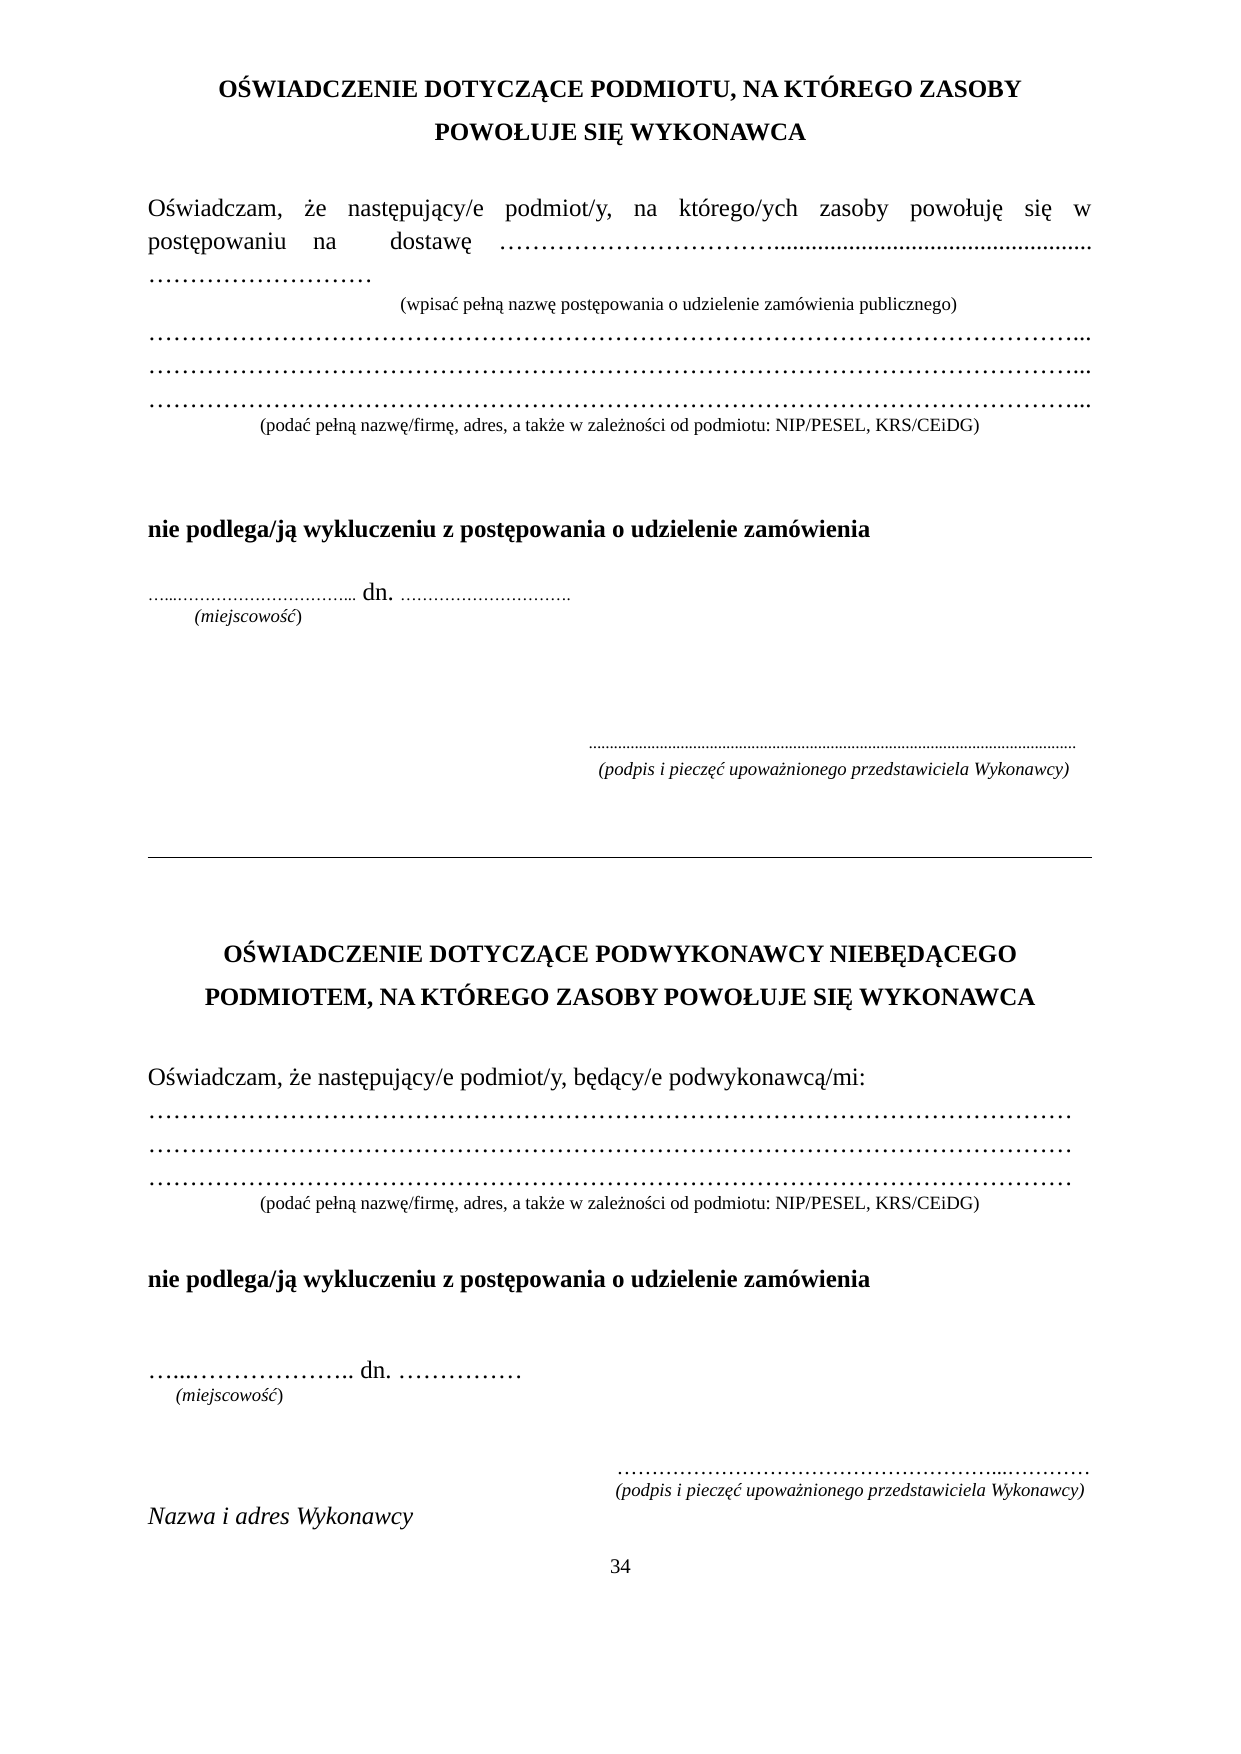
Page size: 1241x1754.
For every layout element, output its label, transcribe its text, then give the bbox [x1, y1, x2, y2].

text Oświadczam, że następujący/e podmiot/y, na którego/ych zasoby powołuję się w postępowaniu na dostawę ……………………………...................................................……………………… [148, 193, 1092, 288]
text …………………………………………………………………………………………………... [148, 381, 1092, 414]
text (miejscowość) [148, 1383, 1092, 1405]
text Nazwa i adres Wykonawcy [148, 1501, 1092, 1530]
text …...……………….. dn. …………… [148, 1355, 1092, 1383]
text (podpis i pieczęć upoważnionego przedstawiciela Wykonawcy) [148, 1479, 1092, 1501]
text ………………………………………………...………… [148, 1455, 1092, 1479]
text …...…………………………... dn. …………………………. [148, 577, 1092, 605]
text OŚWIADCZENIE DOTYCZĄCE PODMIOTU, NA KTÓREGO ZASOBY POWOŁUJE SIĘ WYKONAWCA [148, 74, 1092, 146]
text …………………………………………………………………………………………………... [148, 347, 1092, 381]
text Oświadczam, że następujący/e podmiot/y, będący/e podwykonawcą/mi: [148, 1059, 1092, 1092]
text ..................................................................................................................... (podpis i pieczęć upoważnionego przedstawiciela Wykonawcy) [148, 728, 1092, 780]
text OŚWIADCZENIE DOTYCZĄCE PODWYKONAWCY NIEBĘDĄCEGO PODMIOTEM, NA KTÓREGO ZASOBY POWOŁUJE SIĘ WYKONAWCA [148, 939, 1092, 1011]
text nie podlega/ją wykluczeniu z postępowania o udzielenie zamówienia [148, 1264, 1092, 1293]
text (podać pełną nazwę/firmę, adres, a także w zależności od podmiotu: NIP/PESEL, KRS/CEiDG) [148, 414, 1092, 436]
text …………………………………………………………………………………………………... [148, 314, 1092, 347]
text ……………………………………………………………………………………………………………………………………………………………………………………………………………………………………………………………………………………………………… [148, 1092, 1092, 1192]
text (miejscowość) [148, 605, 1092, 627]
text nie podlega/ją wykluczeniu z postępowania o udzielenie zamówienia [148, 514, 1092, 543]
text (podać pełną nazwę/firmę, adres, a także w zależności od podmiotu: NIP/PESEL, KRS/CEiDG) [148, 1192, 1092, 1213]
text (wpisać pełną nazwę postępowania o udzielenie zamówienia publicznego) [148, 292, 1092, 314]
